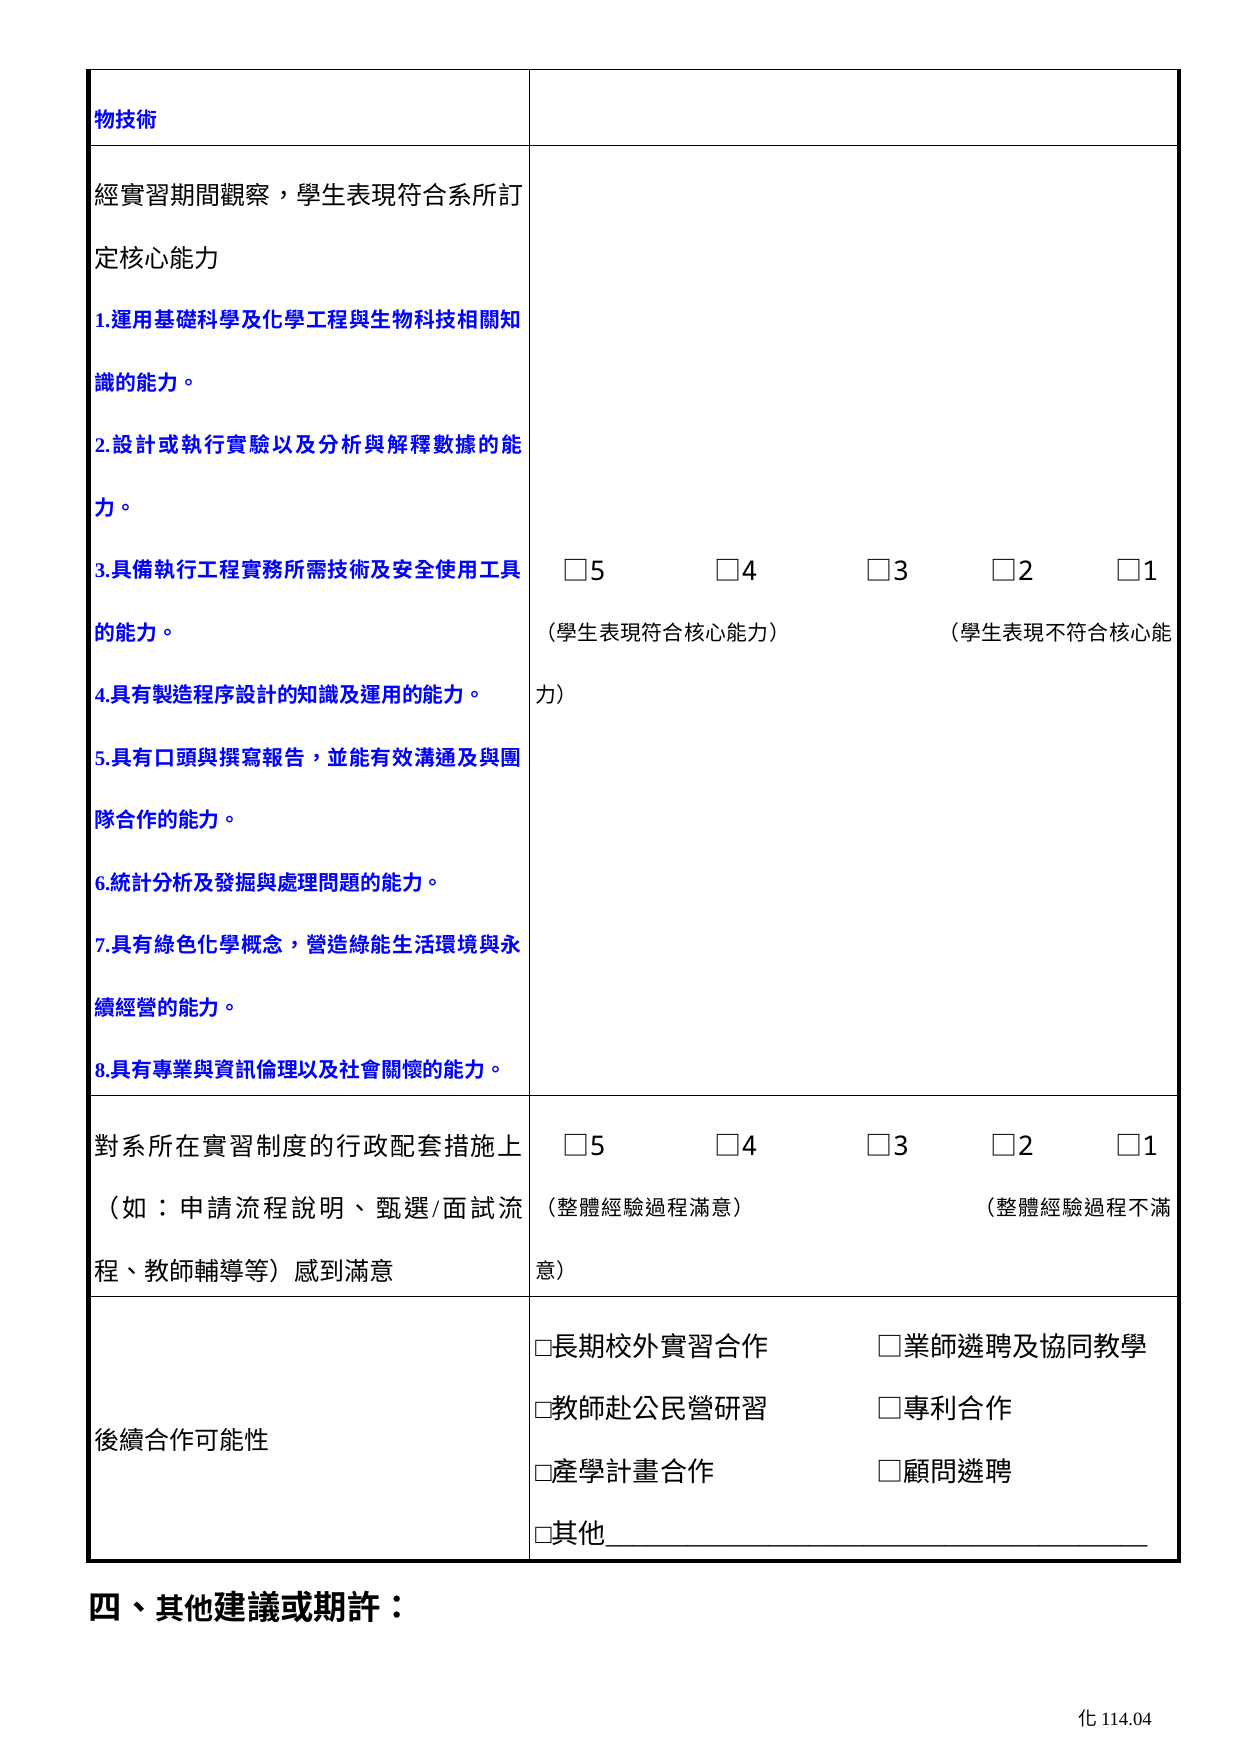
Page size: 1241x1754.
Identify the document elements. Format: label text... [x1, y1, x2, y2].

table_cell □5 □4 □3 □2 □1 （學生表現符合核心能力） （學生表現不符合核心能力） [530, 146, 1177, 1095]
table_cell 經實習期間觀察，學生表現符合系所訂定核心能力 1.運用基礎科學及化學工程與生物科技相關知識的能力。 2.設計或執行實驗以及分析與解釋數據的能力。 3.具備執行工程實務所需技術及安全使用工具的能力。 4.具有製造程序設計的知識及運用的能力。 5.具有口頭與撰寫報告，並能有效溝通及與團隊合作的能力。 6.統計分析及發掘與處理問題的能力。 7.具有綠色化學概念，營造綠能生活環境與永續經營的能力。 8.具有專業與資訊倫理以及社會關懷的能力。 [91, 146, 529, 1095]
table_cell 後續合作可能性 [91, 1297, 529, 1559]
table_cell □長期校外實習合作 □業師遴聘及協同教學 □教師赴公民營研習 □專利合作 □產學計畫合作 □顧問遴聘 □其他________________________________________ [530, 1297, 1177, 1559]
table_cell [530, 70, 1177, 145]
table_cell 對系所在實習制度的行政配套措施上（如：申請流程說明、甄選/面試流程、教師輔導等）感到滿意 [91, 1096, 529, 1296]
table_cell □5 □4 □3 □2 □1 （整體經驗過程滿意） （整體經驗過程不滿意） [530, 1096, 1177, 1296]
text 四、其他建議或期許： [89, 1563, 1152, 1626]
table_cell 物技術 [91, 70, 529, 145]
